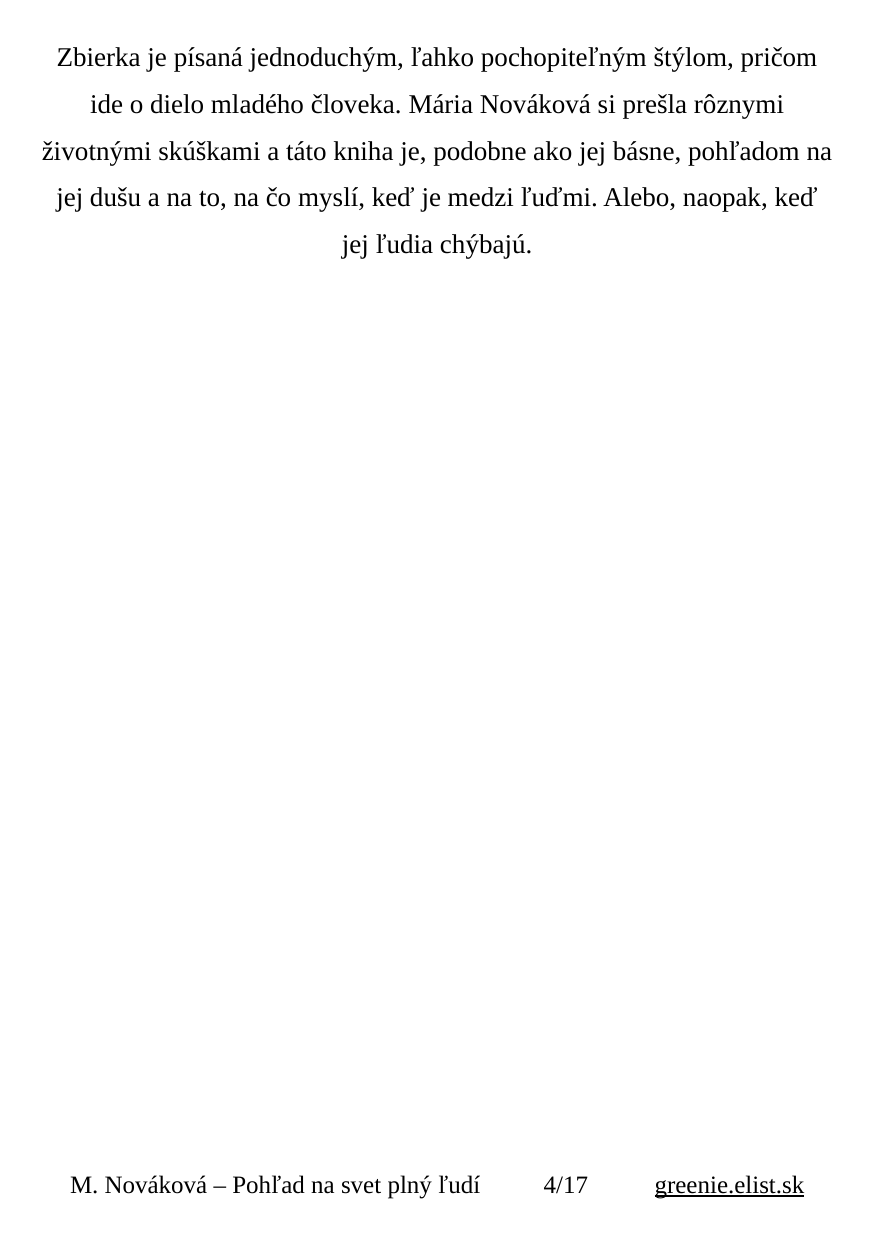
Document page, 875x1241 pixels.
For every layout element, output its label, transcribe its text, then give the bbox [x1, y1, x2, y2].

text Zbierka je písaná jednoduchým, ľahko pochopiteľným štýlom, pričom ide o dielo mladého človeka. Mária Nováková si prešla rôznymi životnými skúškami a táto kniha je, podobne ako jej básne, pohľadom na jej dušu a na to, na čo myslí, keď je medzi ľuďmi. Alebo, naopak, keď jej ľudia chýbajú. [41, 41, 833, 259]
